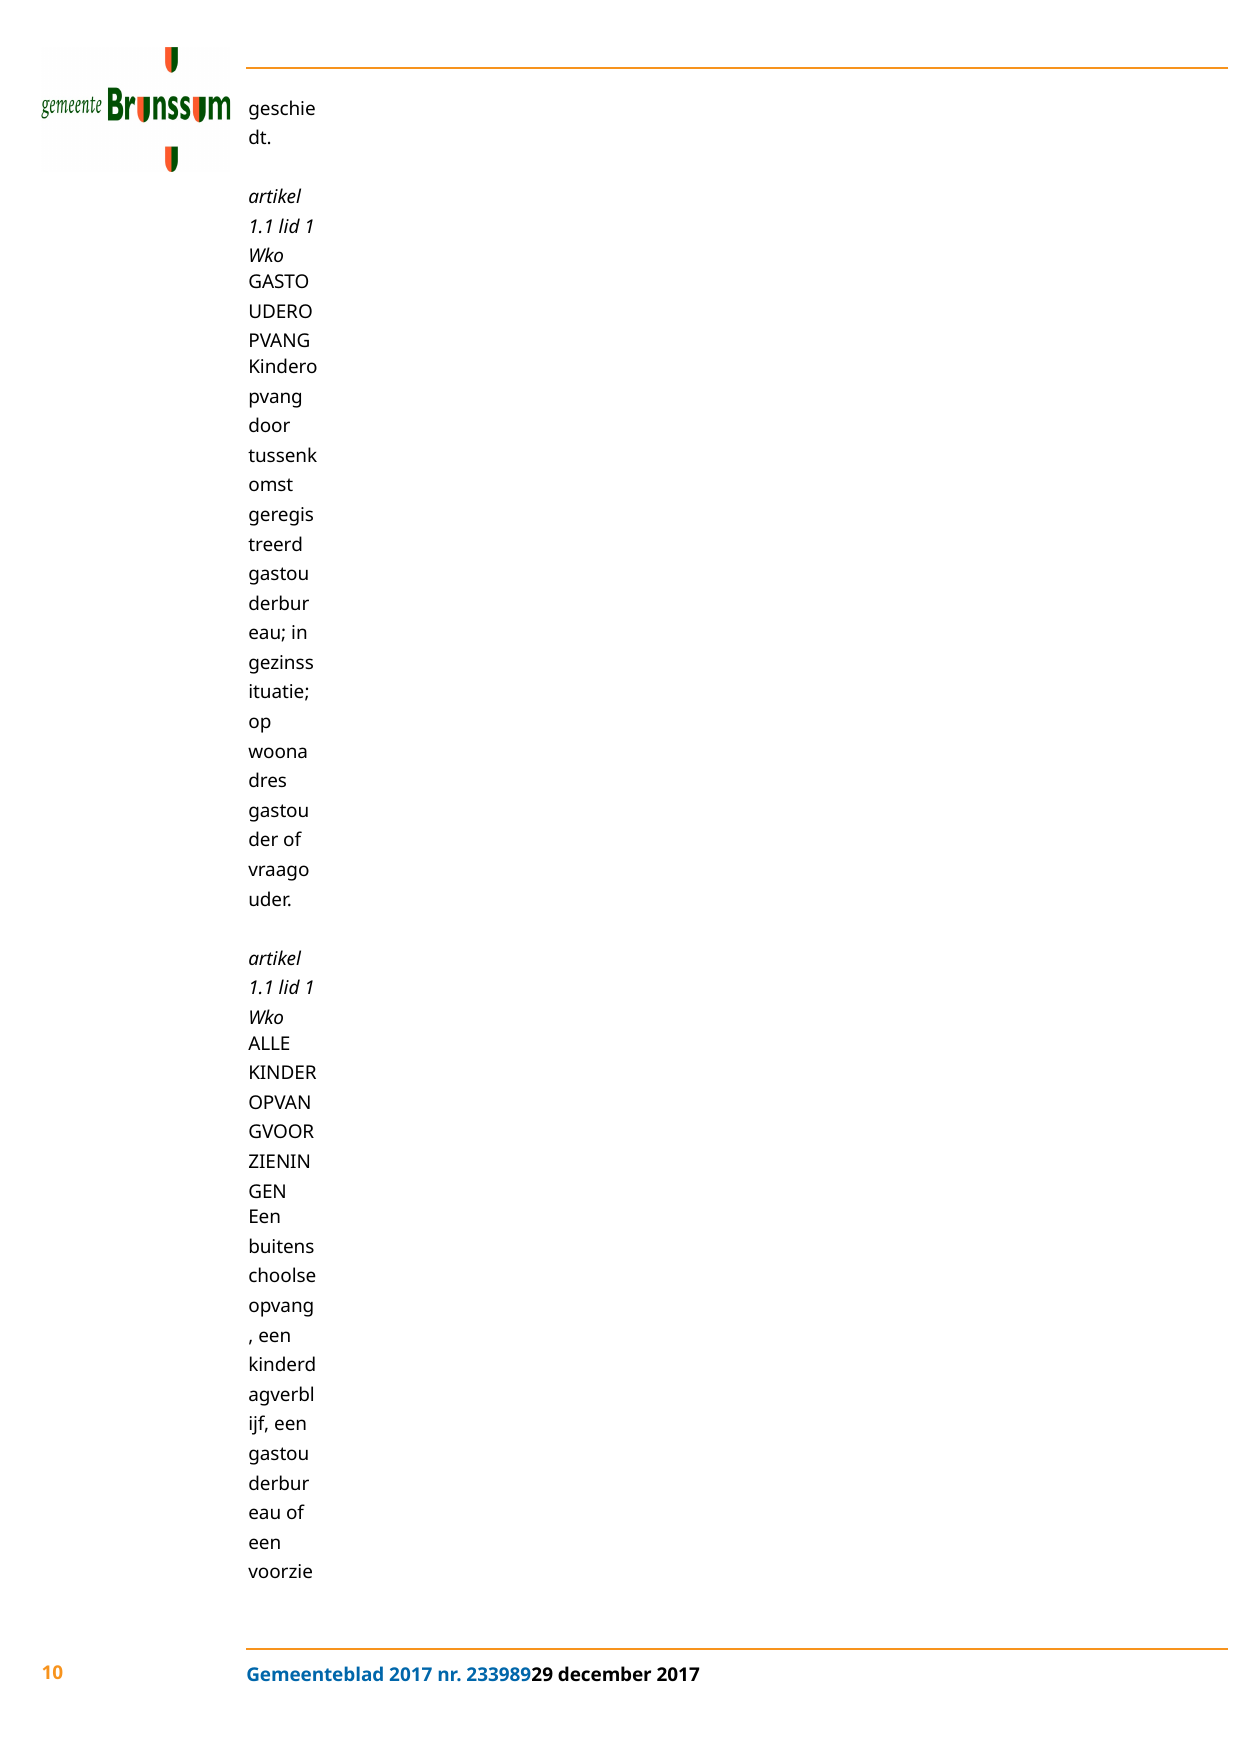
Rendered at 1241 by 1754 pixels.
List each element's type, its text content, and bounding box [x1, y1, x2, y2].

table_cell [387, 95, 456, 1584]
picture [41, 47, 231, 172]
table_cell Een buitenschoolse opvang, een kinderdagverblijf, een gastouderbureau of een voorzie [248, 1204, 317, 1584]
table_cell GASTOUDEROPVANG [248, 269, 317, 353]
table_cell geschiedt. artikel 1.1 lid 1 Wko [248, 95, 317, 268]
table_cell [318, 95, 387, 1584]
table_cell Kinderopvang door tussenkomst geregistreerd gastouderbureau; in gezinssituatie; op woonadres gastouder of vraagouder. artikel 1.1 lid 1 Wko [248, 353, 317, 1030]
table_cell ALLE KINDEROPVANGVOORZIENINGEN [248, 1030, 317, 1203]
